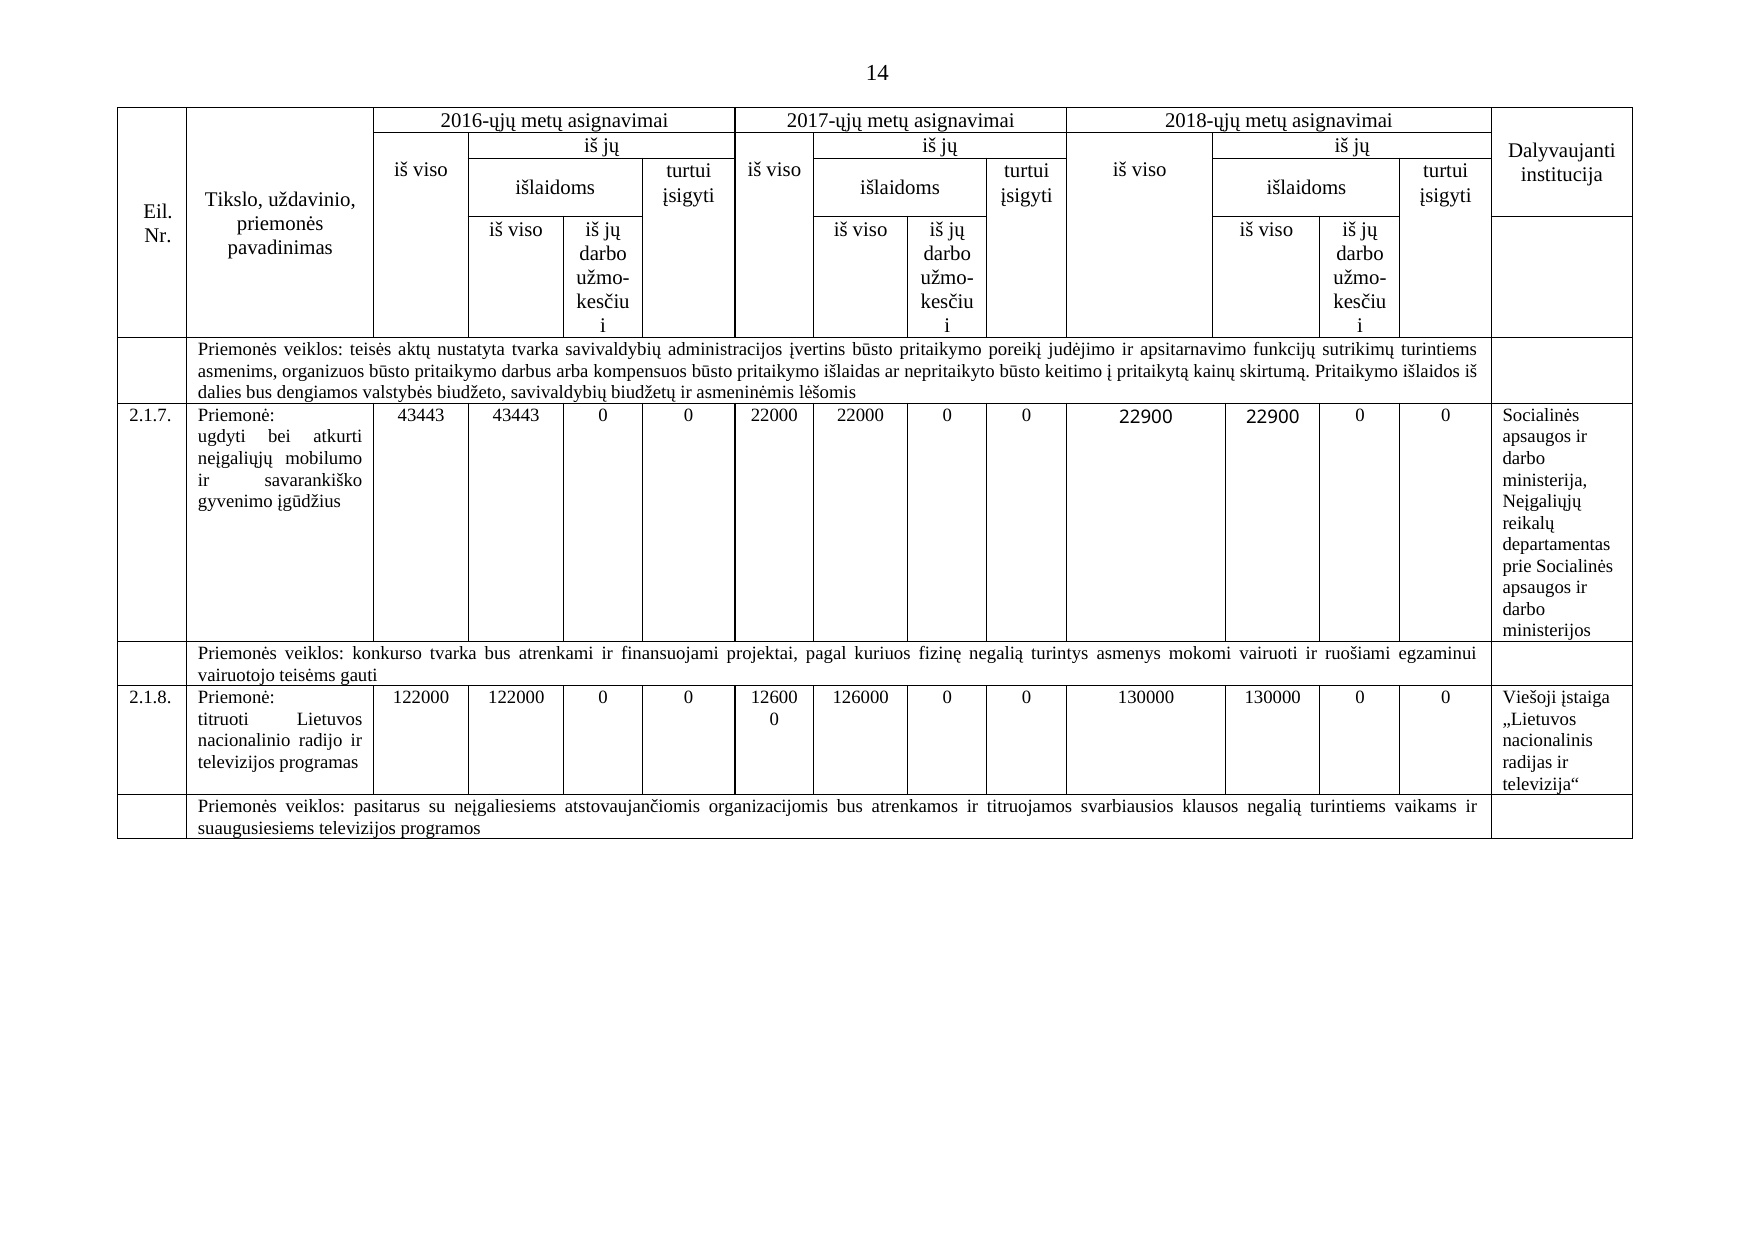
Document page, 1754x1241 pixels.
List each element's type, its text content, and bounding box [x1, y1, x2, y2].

table_cell 0 [564, 404, 642, 641]
table_header Dalyvaujanti institucija [1492, 108, 1632, 216]
table_cell 0 [908, 686, 986, 794]
table_cell 22900 [1226, 404, 1319, 641]
table_cell Priemonė: titruoti Lietuvos nacionalinio radijo ir televizijos programas [187, 686, 373, 794]
table_cell 22000 [814, 404, 907, 641]
table_cell [118, 338, 186, 403]
table_cell iš viso [374, 133, 468, 337]
table_cell 0 [987, 686, 1066, 794]
table_cell [1492, 795, 1632, 838]
table_cell turtui įsigyti [643, 159, 734, 337]
table_cell turtui įsigyti [987, 159, 1066, 337]
table_cell iš jų darbo užmo-kesčiui [908, 217, 986, 337]
table_cell iš jų [814, 133, 1066, 157]
table_cell Priemonės veiklos: pasitarus su neįgaliesiems atstovaujančiomis organizacijomis bus atrenkamos ir titruojamos svarbiausios klausos negalią turintiems vaikams ir suaugusiesiems televizijos programos [187, 795, 1491, 838]
table_cell 0 [1320, 686, 1399, 794]
table_cell iš viso [736, 133, 813, 337]
table_cell 122000 [469, 686, 563, 794]
table_cell [1492, 642, 1632, 685]
table_cell iš jų [1213, 133, 1491, 157]
table_cell 130000 [1226, 686, 1319, 794]
table_cell iš viso [814, 217, 907, 337]
table_cell 130000 [1067, 686, 1225, 794]
table_cell iš jų [469, 133, 734, 157]
table_cell iš viso [1213, 217, 1319, 337]
table_cell iš viso [1067, 133, 1212, 337]
table_cell Priemonės veiklos: teisės aktų nustatyta tvarka savivaldybių administracijos įvertins būsto pritaikymo poreikį judėjimo ir apsitarnavimo funkcijų sutrikimų turintiems asmenims, organizuos būsto pritaikymo darbus arba kompensuos būsto pritaikymo išlaidas ar nepritaikyto būsto keitimo į pritaikytą kainų skirtumą. Pritaikymo išlaidos iš dalies bus dengiamos valstybės biudžeto, savivaldybių biudžetų ir asmeninėmis lėšomis [187, 338, 1491, 403]
table_cell Priemonė: ugdyti bei atkurti neįgaliųjų mobilumo ir savarankiško gyvenimo įgūdžius [187, 404, 373, 641]
table_cell iš jų darbo užmo- kesčiui [564, 217, 642, 337]
table_cell išlaidoms [469, 159, 642, 216]
table_cell Socialinės apsaugos ir darbo ministerija, Neįgaliųjų reikalų departamentas prie Socialinės apsaugos ir darbo ministerijos [1492, 404, 1632, 641]
table_cell 22000 [736, 404, 813, 641]
table_cell [1492, 217, 1632, 337]
table_cell 0 [987, 404, 1066, 641]
table_cell išlaidoms [1213, 159, 1399, 216]
table_cell 22900 [1067, 404, 1225, 641]
table_cell 0 [643, 404, 734, 641]
table_cell iš viso [469, 217, 563, 337]
table_cell 0 [1400, 404, 1491, 641]
table_cell išlaidoms [814, 159, 986, 216]
table_cell turtui įsigyti [1400, 159, 1491, 337]
table_cell 43443 [374, 404, 468, 641]
table_cell 0 [1400, 686, 1491, 794]
table_header Eil. Nr. [118, 108, 186, 337]
table_cell iš jų darbo užmo-kesčiui [1320, 217, 1399, 337]
table_cell 0 [908, 404, 986, 641]
table_cell 2.1.7. [118, 404, 186, 641]
table_cell 0 [564, 686, 642, 794]
table_header Tikslo, uždavinio, priemonės pavadinimas [187, 108, 373, 337]
table_cell 0 [643, 686, 734, 794]
table_cell Priemonės veiklos: konkurso tvarka bus atrenkami ir finansuojami projektai, pagal kuriuos fizinę negalią turintys asmenys mokomi vairuoti ir ruošiami egzaminui vairuotojo teisėms gauti [187, 642, 1491, 685]
table_cell 126000 [814, 686, 907, 794]
table_header 2016-ųjų metų asignavimai [374, 108, 734, 132]
table_cell 0 [1320, 404, 1399, 641]
table_cell [1492, 338, 1632, 403]
table_cell [118, 642, 186, 685]
table_cell 2.1.8. [118, 686, 186, 794]
table_cell 122000 [374, 686, 468, 794]
table_header 2018-ųjų metų asignavimai [1067, 108, 1491, 132]
table_cell Viešoji įstaiga „Lietuvos nacionalinis radijas ir televizija“ [1492, 686, 1632, 794]
table_cell [118, 795, 186, 838]
table_cell 43443 [469, 404, 563, 641]
table_cell 126000 [736, 686, 813, 794]
table_header 2017-ųjų metų asignavimai [736, 108, 1066, 132]
